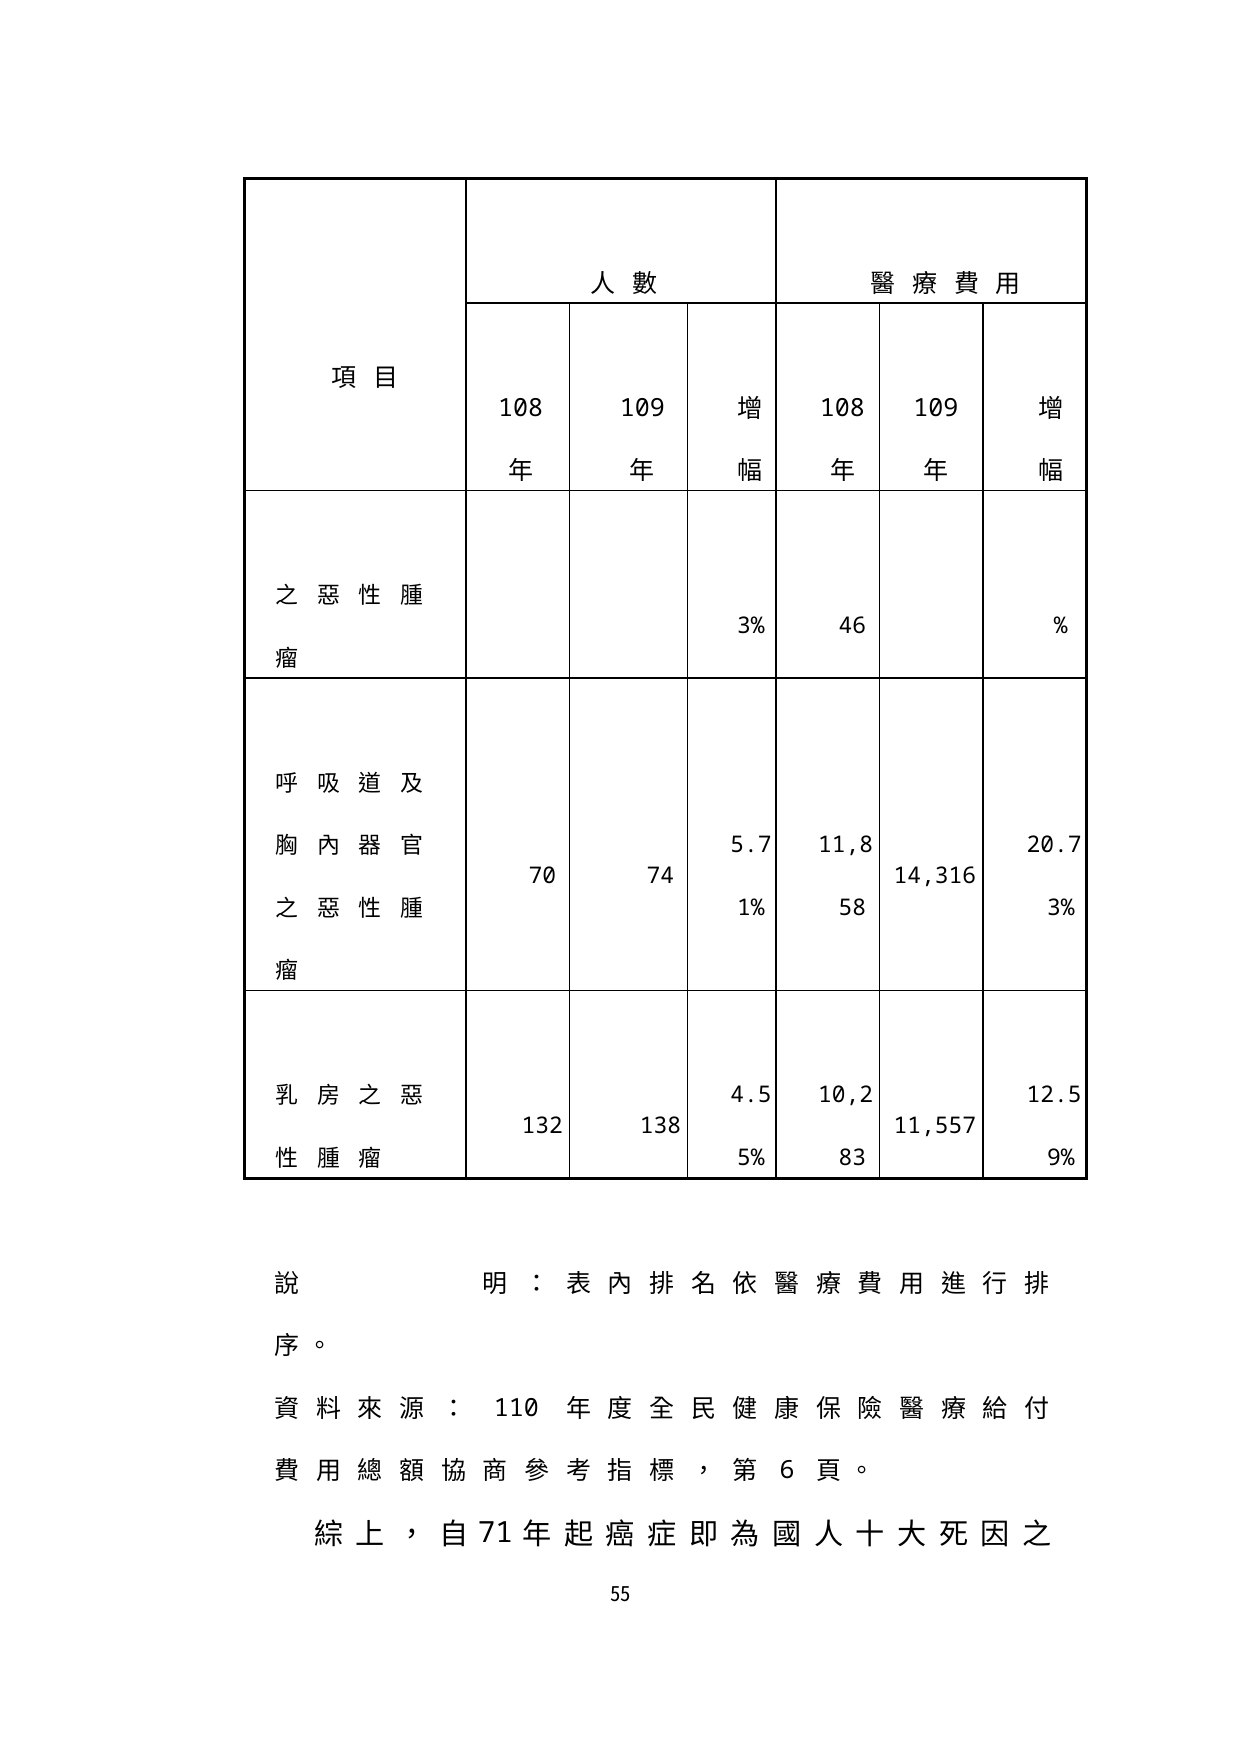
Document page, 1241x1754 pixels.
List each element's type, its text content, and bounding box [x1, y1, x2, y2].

table_cell 3% [688, 491, 775, 677]
table_cell 呼吸道及胸內器官之惡性腫瘤 [246, 679, 465, 990]
table_header 醫療費用 [777, 180, 1085, 302]
text 資料來源：110年度全民健康保險醫療給付費用總額協商參考指標，第6頁。 [241, 1365, 1058, 1490]
table_cell 之惡性腫瘤 [246, 491, 465, 677]
table_cell 109年 [880, 304, 982, 490]
table_cell 138 [570, 991, 687, 1177]
table_cell 12.59% [984, 991, 1085, 1177]
table_cell 5.71% [688, 679, 775, 990]
table_cell [880, 491, 982, 677]
table_cell 70 [467, 679, 569, 990]
table_cell [570, 491, 687, 677]
table_cell [467, 491, 569, 677]
table_cell 乳房之惡性腫瘤 [246, 991, 465, 1177]
table_cell 14,316 [880, 679, 982, 990]
text 說 明：表內排名依醫療費用進行排序。 [241, 1240, 1058, 1365]
table_cell 11,557 [880, 991, 982, 1177]
table_cell 132 [467, 991, 569, 1177]
table_cell 增幅 [688, 304, 775, 490]
text 綜上，自71年起癌症即為國人十大死因之 [242, 1490, 1058, 1552]
table_cell 10,283 [777, 991, 879, 1177]
table_cell 109年 [570, 304, 687, 490]
table_cell 46 [777, 491, 879, 677]
table_cell 4.55% [688, 991, 775, 1177]
table_cell 11,858 [777, 679, 879, 990]
table_cell % [984, 491, 1085, 677]
table_cell 20.73% [984, 679, 1085, 990]
table_cell 74 [570, 679, 687, 990]
table_cell 108年 [777, 304, 879, 490]
table_header 人數 [467, 180, 775, 302]
table_cell 108年 [467, 304, 569, 490]
table_header 項目 [246, 180, 465, 490]
table_cell 增幅 [984, 304, 1085, 490]
